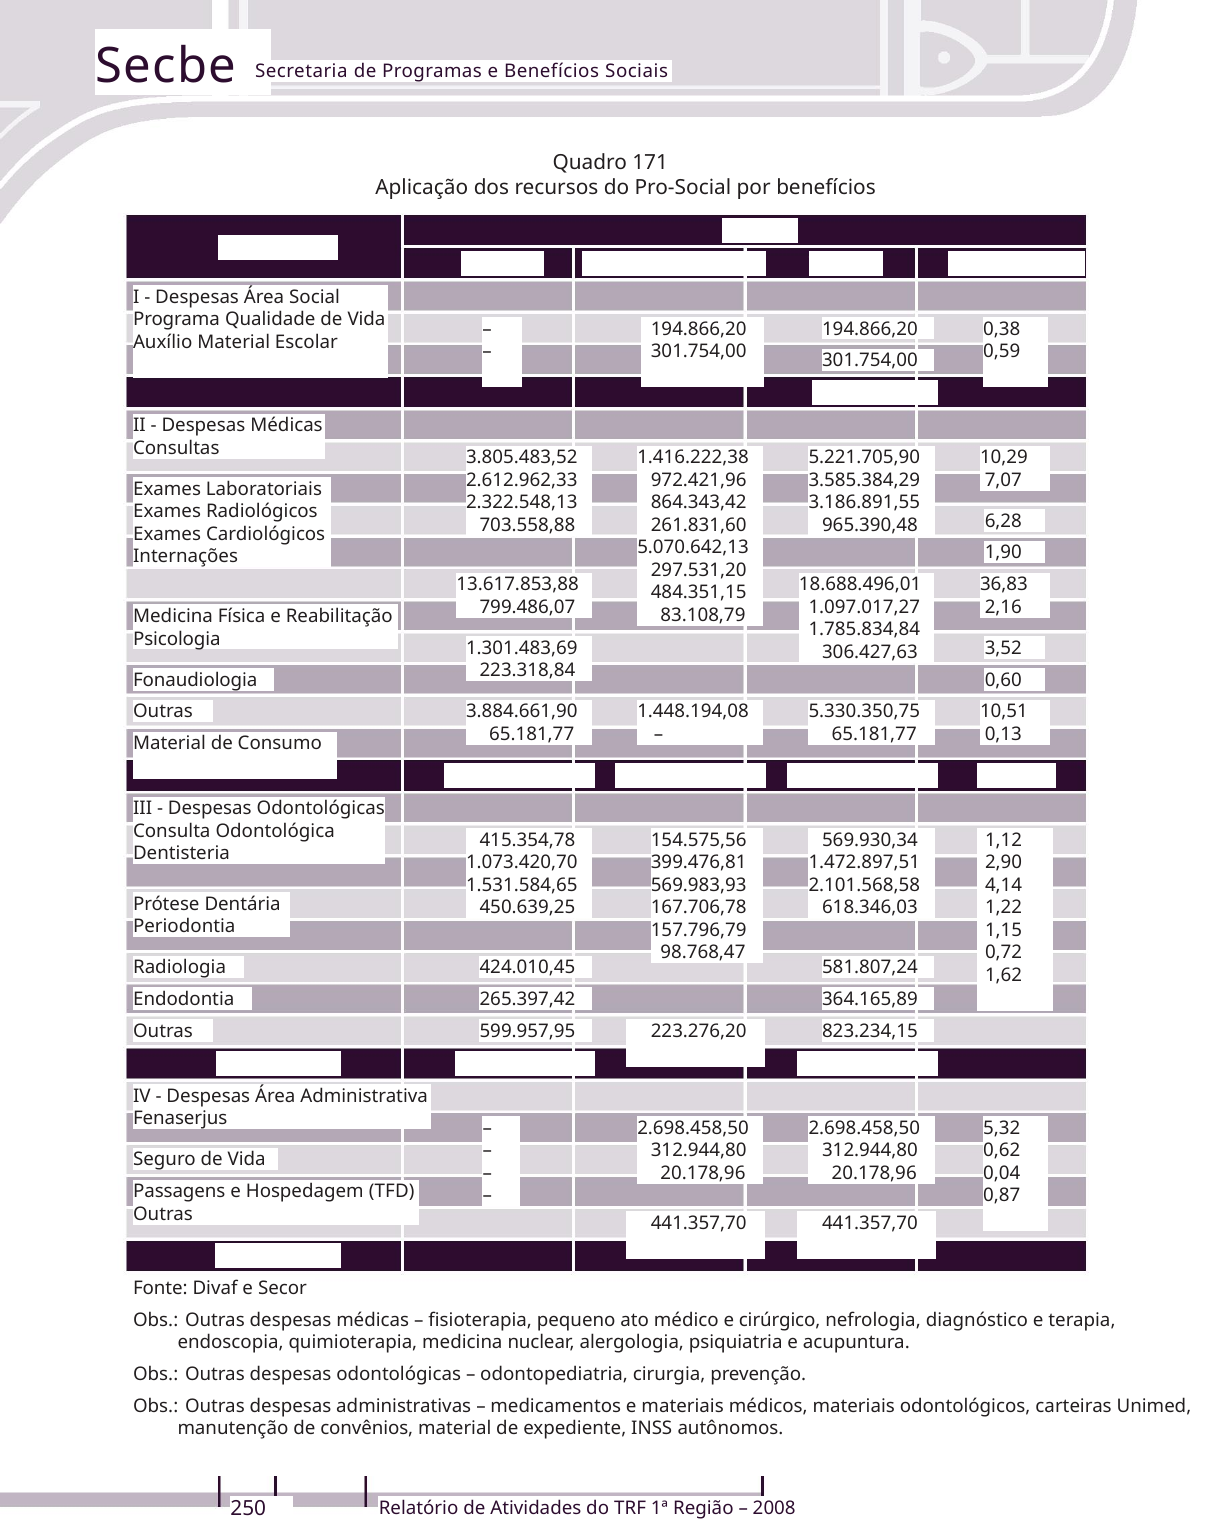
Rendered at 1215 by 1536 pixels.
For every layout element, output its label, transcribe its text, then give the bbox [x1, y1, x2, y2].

text Obs.: Outras despesas médicas – fisioterapia, pequeno ato médico e cirúrgico, nefrologia, diagnóstico e terapia, [133, 1308, 1126, 1331]
text Subtotal II [219, 754, 337, 779]
text 250 [230, 1496, 293, 1521]
text 83.108,79 [660, 603, 763, 626]
text Subtotal I [221, 353, 388, 378]
text 7,07 [984, 468, 1050, 491]
text 65.181,77 [489, 722, 592, 745]
text 194.866,20 [651, 317, 764, 339]
text 399.476,81 [651, 851, 763, 873]
text 569.983,93 [651, 873, 763, 896]
text Quadro 171 [552, 149, 689, 174]
text 5.070.642,13 [637, 536, 763, 558]
text 1.771.584,54 [626, 1042, 765, 1067]
text 0,38 [983, 317, 1048, 339]
text Benefícios [218, 235, 338, 260]
text 98.768,47 [660, 941, 763, 963]
text Subtotal IV [215, 1243, 341, 1268]
text 496.620,20 [812, 380, 938, 405]
text 703.558,88 [479, 513, 592, 536]
text 441.357,70 [651, 1211, 765, 1234]
text 157.796,79 [651, 918, 763, 941]
text União [461, 251, 544, 276]
text Total [809, 251, 883, 276]
text Seguro de Vida [133, 1148, 278, 1170]
text 1.073.420,70 [466, 851, 592, 873]
text Programa Qualidade de Vida [133, 308, 388, 330]
text Psicologia [133, 627, 398, 649]
text 79,30 [977, 763, 1056, 788]
text Fonte: Divaf e Secor [133, 1277, 315, 1299]
text 0,60 [984, 668, 1045, 691]
text Dentisteria [133, 842, 385, 864]
text – [482, 339, 522, 362]
text 1.097.017,27 [808, 595, 934, 618]
text 18.688.496,01 [799, 573, 934, 595]
text Outras [133, 1019, 213, 1042]
text 0,13 [984, 722, 1050, 745]
text Exames Radiológicos [133, 500, 331, 522]
text 312.944,80 [822, 1139, 935, 1161]
text Auxílio Material Escolar [133, 330, 388, 353]
text 599.957,95 [479, 1019, 592, 1042]
text 581.807,24 [822, 956, 934, 978]
text 1.416.222,38 [637, 446, 763, 468]
text 6,85 [983, 1206, 1048, 1231]
text Endodontia [133, 987, 252, 1010]
text 3.186.891,55 [808, 491, 935, 513]
text 167.706,78 [651, 896, 763, 918]
text 223.276,20 [651, 1019, 765, 1042]
text 10,51 [980, 700, 1050, 722]
text Exames Laboratoriais [133, 477, 331, 500]
text 5,32 [983, 1116, 1048, 1139]
text Exames Cardiológicos [133, 522, 331, 545]
text 10.898.646,71 [615, 763, 766, 788]
text 223.318,84 [479, 659, 592, 681]
text 306.427,63 [822, 640, 934, 663]
text 2,90 [985, 851, 1053, 873]
text Subtotal III [216, 1051, 341, 1076]
text 1,22 [985, 896, 1053, 918]
text 29.336.539,01 [444, 763, 595, 788]
text III - Despesas Odontológicas [133, 797, 385, 819]
text 1,15 [985, 918, 1053, 941]
text 496.620,20 [641, 362, 764, 387]
text Obs.: Outras despesas odontológicas – odontopediatria, cirurgia, prevenção. [133, 1363, 815, 1385]
text 12,87 [977, 986, 1053, 1011]
text Radiologia [133, 956, 244, 978]
text 312.944,80 [651, 1139, 763, 1161]
text I - Despesas Área Social [133, 285, 388, 308]
text IV - Despesas Área Administrativa [133, 1084, 431, 1107]
text 2.698.458,50 [637, 1116, 763, 1139]
text 4,14 [985, 873, 1053, 896]
text 40.235.185,72 [787, 763, 938, 788]
text 301.754,00 [651, 339, 764, 362]
text 154.575,56 [651, 828, 763, 851]
text Internações [133, 545, 331, 567]
text 297.531,20 [651, 558, 763, 581]
text 5.330.350,75 [808, 700, 935, 722]
text Relatório de Atividades do TRF 1ª Região – 2008 [378, 1496, 805, 1519]
text Variação (%) [948, 251, 1085, 276]
text 301.754,00 [822, 349, 934, 371]
text 20.178,96 [831, 1161, 935, 1184]
text Recursos Próprios [582, 251, 766, 276]
text 36,83 [980, 573, 1050, 595]
text 3.472.939,96 [626, 1234, 765, 1259]
text Secbe [95, 29, 271, 95]
text 6.531.949,74 [797, 1051, 938, 1076]
text 0,04 [983, 1161, 1048, 1184]
text – [482, 1139, 520, 1161]
text 265.397,42 [479, 987, 592, 1010]
text – [654, 722, 763, 745]
text 1,12 [985, 828, 1053, 851]
text – [482, 362, 522, 387]
text 3,52 [984, 636, 1045, 659]
text Outras [133, 1202, 419, 1225]
text 441.357,70 [822, 1211, 936, 1234]
text 6,28 [984, 509, 1045, 532]
text Material de Consumo [133, 732, 337, 754]
text Obs.: Outras despesas administrativas – medicamentos e materiais médicos, materiais odontológicos, carteiras Unimed, [133, 1394, 1200, 1417]
text 0,62 [983, 1139, 1048, 1161]
text 10,29 [980, 446, 1050, 468]
text 1,90 [984, 541, 1045, 563]
text 261.831,60 [651, 513, 763, 536]
text – [482, 1161, 520, 1184]
text 1.785.834,84 [808, 618, 934, 640]
text 194.866,20 [822, 317, 934, 339]
text 2.698.458,50 [808, 1116, 935, 1139]
text 5.221.705,90 [808, 446, 935, 468]
text 864.343,42 [651, 491, 763, 513]
text 965.390,48 [822, 513, 935, 536]
text 13.617.853,88 [456, 573, 592, 595]
text 972.421,96 [651, 468, 763, 491]
text 3.805.483,52 [466, 446, 592, 468]
text endoscopia, quimioterapia, medicina nuclear, alergologia, psiquiatria e acupuntura. [177, 1331, 1126, 1353]
text 1,62 [985, 963, 1053, 986]
text 799.486,07 [479, 595, 592, 618]
text 484.351,15 [651, 581, 763, 603]
text – [482, 1116, 520, 1139]
text 450.639,25 [479, 896, 592, 918]
text 4.760.365,20 [455, 1051, 595, 1076]
text 0,87 [983, 1184, 1048, 1206]
text 823.234,15 [822, 1019, 934, 1042]
text 618.346,03 [822, 896, 935, 918]
text manutenção de convênios, material de expediente, INSS autônomos. [177, 1417, 1200, 1439]
text Periodontia [133, 914, 290, 937]
text 364.165,89 [822, 987, 934, 1010]
text 424.010,45 [479, 956, 592, 978]
text Prótese Dentária [133, 892, 290, 914]
text 1.448.194,08 [637, 700, 763, 722]
text 2,16 [984, 595, 1050, 618]
text 0,98 [983, 362, 1048, 387]
text Secretaria de Programas e Benefícios Sociais [255, 60, 672, 82]
text Passagens e Hospedagem (TFD) [133, 1180, 419, 1202]
text 1.531.584,65 [466, 873, 592, 896]
text 1.301.483,69 [466, 636, 592, 659]
text 20.178,96 [660, 1161, 763, 1184]
text Medicina Física e Reabilitação [133, 604, 398, 627]
text Consultas [133, 436, 325, 459]
text 3.472.939,96 [797, 1234, 936, 1259]
text 2.101.568,58 [808, 873, 935, 896]
text Aplicação dos recursos do Pro-Social por benefícios [375, 174, 904, 199]
text Consulta Odontológica [133, 819, 385, 842]
text – [482, 1184, 520, 1206]
text 2.322.548,13 [466, 491, 592, 513]
text 3.884.661,90 [466, 700, 592, 722]
text 569.930,34 [822, 828, 935, 851]
text 0,59 [983, 339, 1048, 362]
text 2.612.962,33 [466, 468, 592, 491]
text 0,72 [985, 941, 1053, 963]
text Outras [133, 700, 213, 722]
text 415.354,78 [479, 828, 592, 851]
text 65.181,77 [831, 722, 935, 745]
text II - Despesas Médicas [133, 414, 325, 436]
text – [482, 317, 522, 339]
text 3.585.384,29 [808, 468, 935, 491]
text Fonaudiologia [133, 668, 274, 691]
text 1.472.897,51 [808, 851, 935, 873]
text Valor [722, 218, 798, 243]
text Fenaserjus [133, 1107, 431, 1129]
